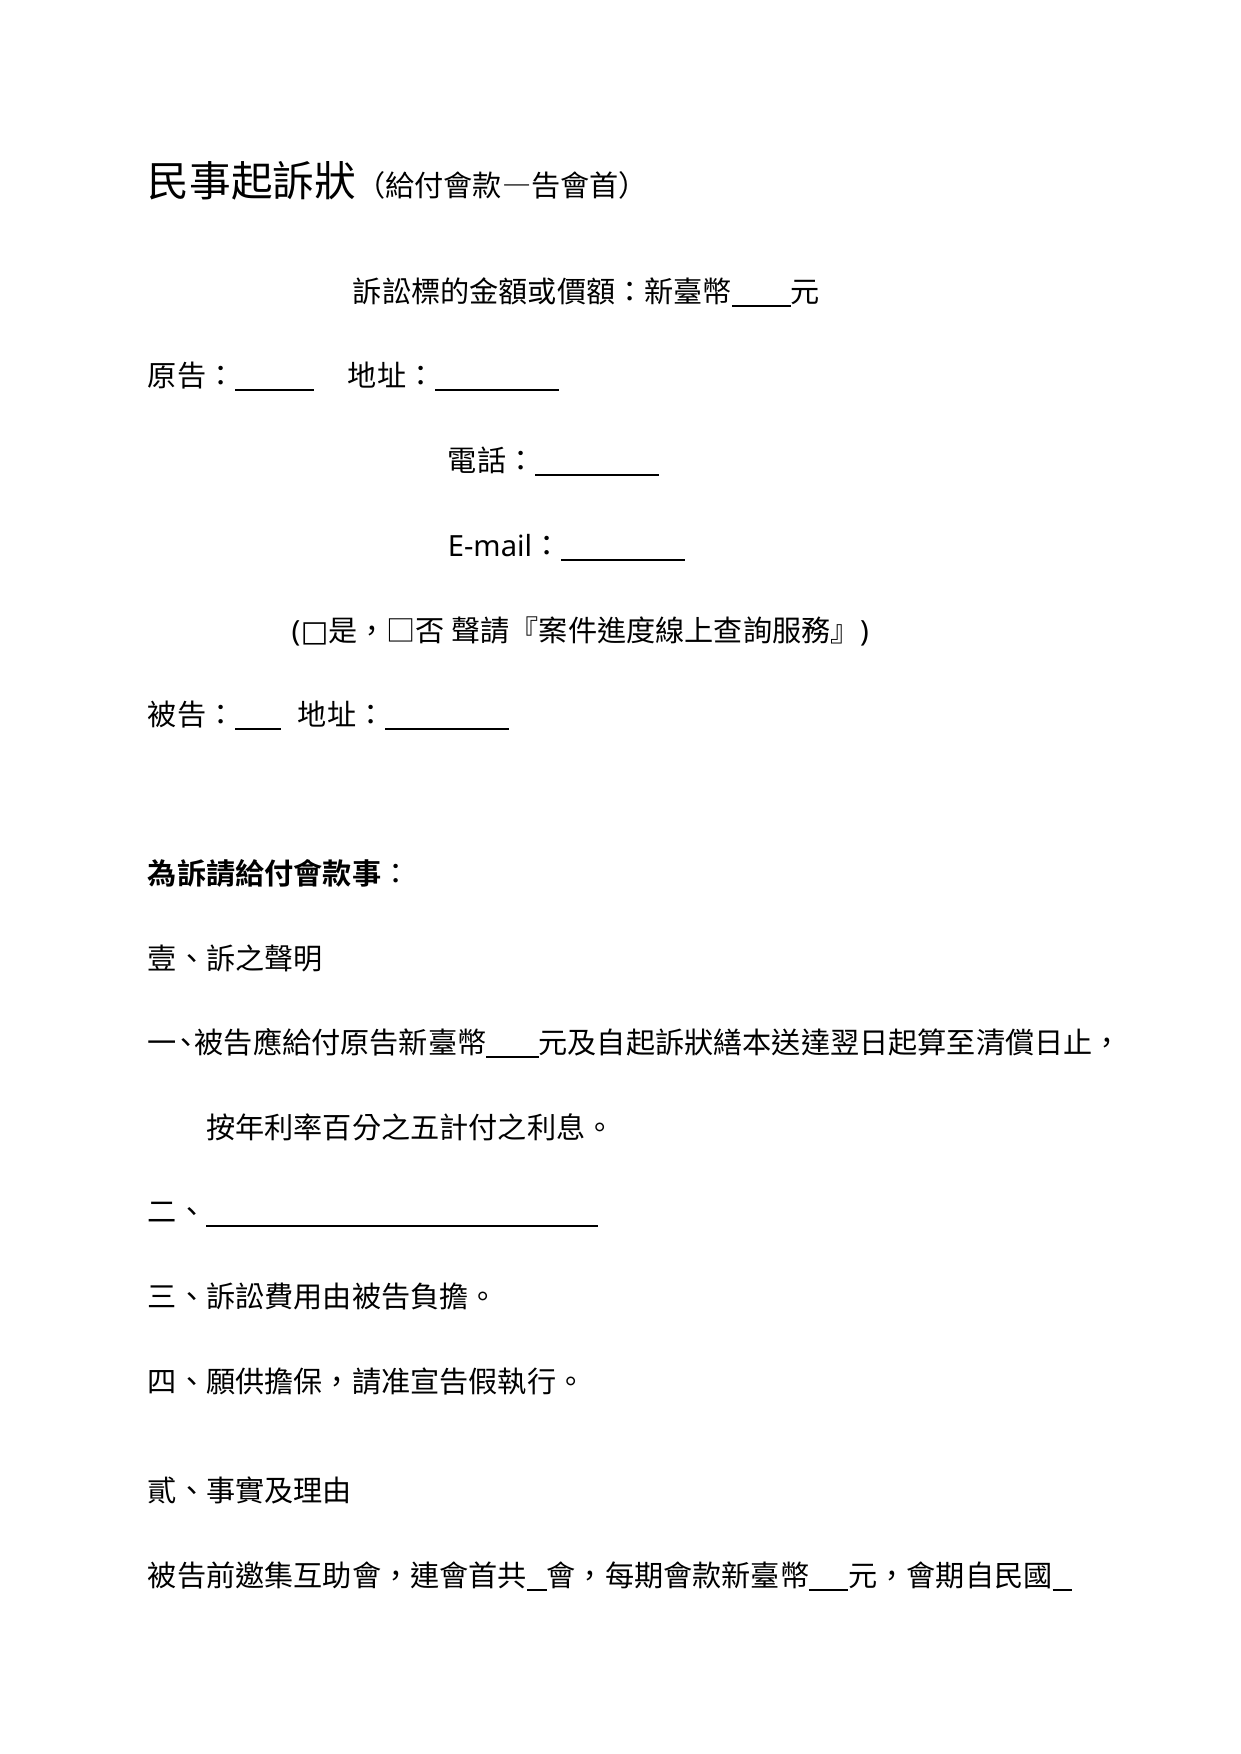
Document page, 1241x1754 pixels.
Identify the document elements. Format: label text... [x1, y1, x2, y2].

text 被告： 地址： [148, 692, 1092, 795]
text 壹、訴之聲明 [148, 935, 1092, 978]
text 一、被告應給付原告新臺幣 元及自起訴狀繕本送達翌日起算至清償日止，按年利率百分之五計付之利息。 [148, 1020, 1092, 1147]
text 為訴請給付會款事： [148, 851, 1092, 893]
text 民事起訴狀（給付會款—告會首） [148, 148, 1092, 208]
text 原告： 地址： [148, 353, 1092, 395]
text 四、願供擔保，請准宣告假執行。 [148, 1358, 1092, 1401]
text (□是，□否 聲請『案件進度線上查詢服務』) [148, 607, 1009, 649]
text 被告前邀集互助會，連會首共 會，每期會款新臺幣 元，會期自民國 [148, 1552, 1092, 1595]
text 貳、事實及理由 [148, 1468, 1092, 1510]
text 二、 [148, 1189, 1092, 1231]
text 電話： [398, 438, 1092, 480]
text 訴訟標的金額或價額：新臺幣 元 [148, 268, 1092, 311]
text E-mail： [398, 522, 1092, 565]
text 三、訴訟費用由被告負擔。 [148, 1274, 1092, 1316]
